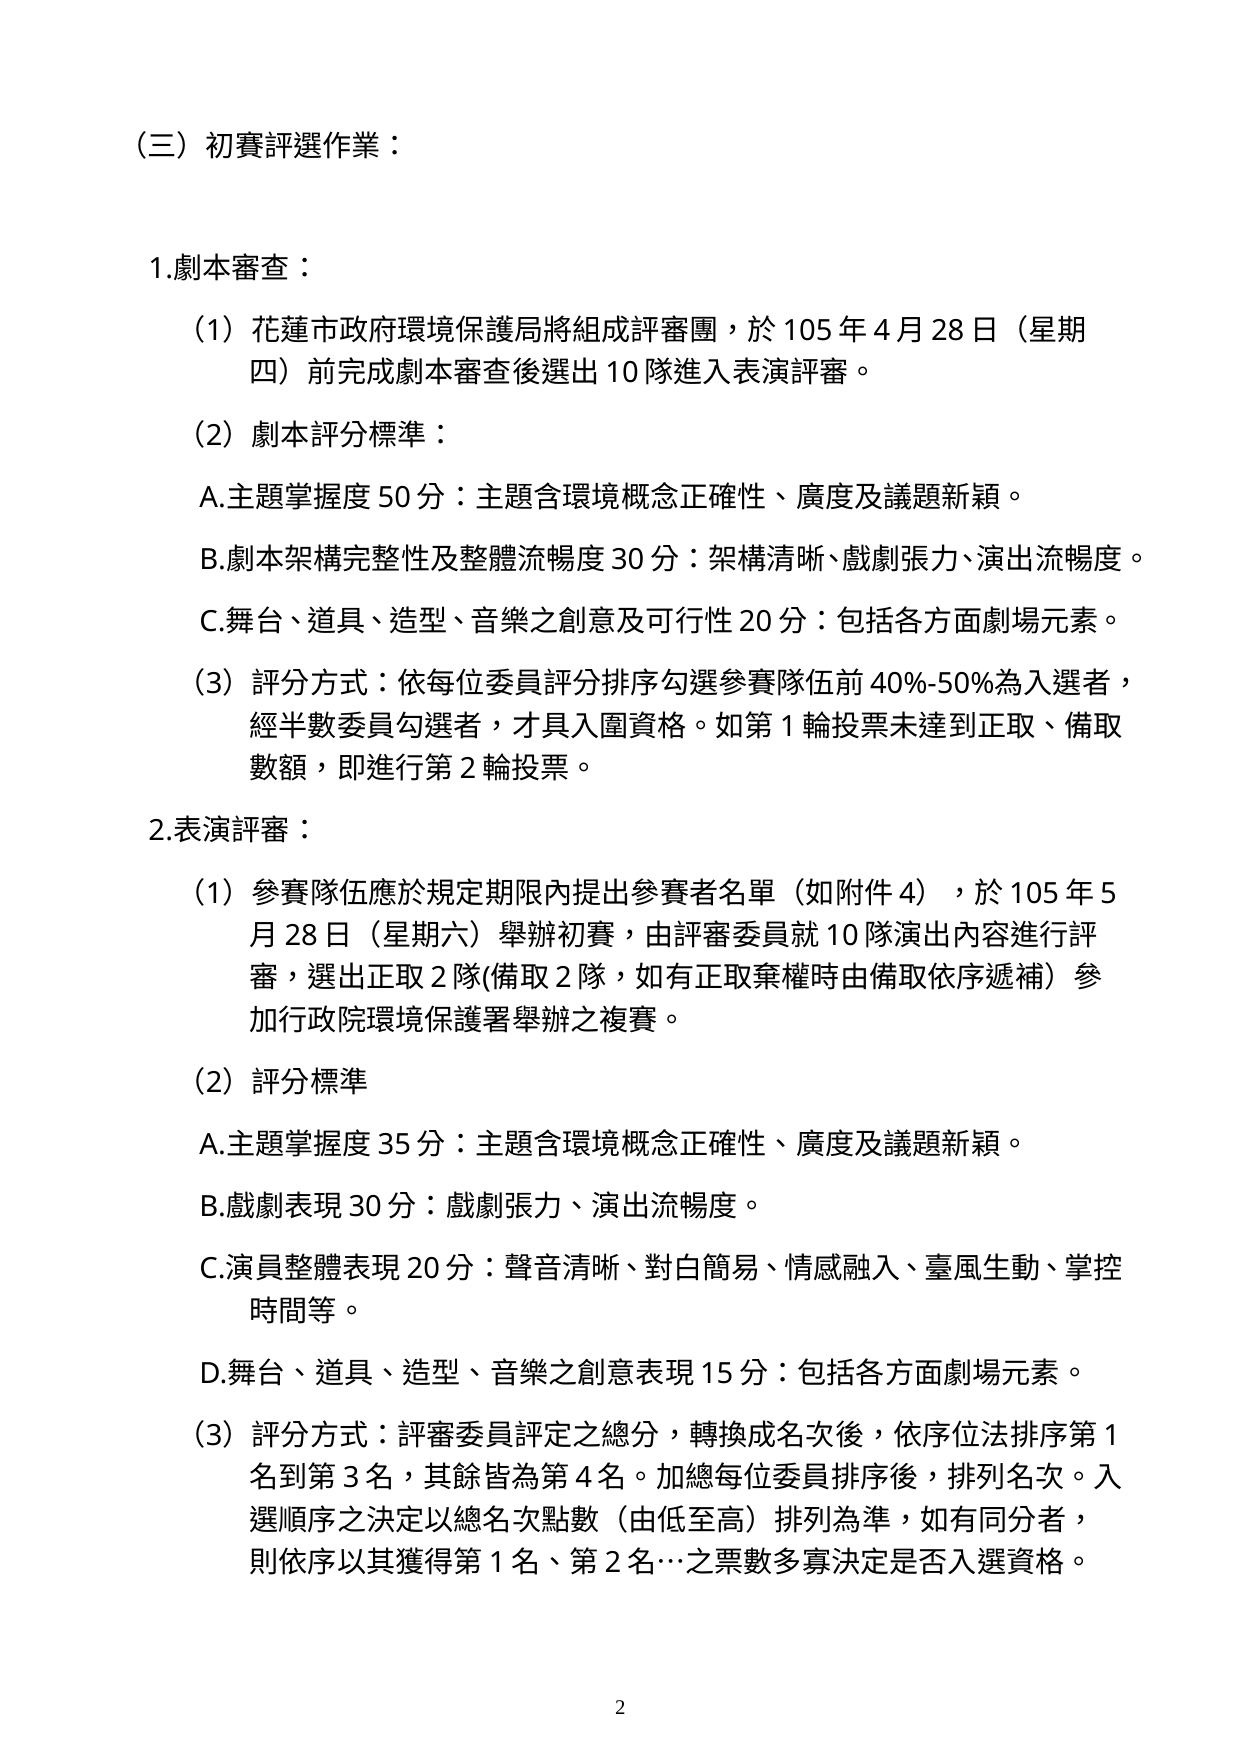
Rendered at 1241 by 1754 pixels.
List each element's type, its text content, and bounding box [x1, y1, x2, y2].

text B.戲劇表現30分：戲劇張力、演出流暢度。 [176, 1183, 1122, 1225]
text C.舞台、道具、造型、音樂之創意及可行性20分：包括各方面劇場元素。 [176, 598, 1122, 640]
text A.主題掌握度50分：主題含環境概念正確性、廣度及議題新穎。 [176, 473, 1122, 516]
text （1）參賽隊伍應於規定期限內提出參賽者名單（如附件4），於105年5月28日（星期六）舉辦初賽，由評審委員就10隊演出內容進行評審，選出正取2隊(備取2隊，如有正取棄權時由備取依序遞補）參加行政院環境保護署舉辦之複賽。 [176, 869, 1122, 1039]
text C.演員整體表現20分：聲音清晰、對白簡易、情感融入、臺風生動、掌控時間等。 [176, 1245, 1122, 1330]
text B.劇本架構完整性及整體流暢度30分：架構清晰、戲劇張力、演出流暢度。 [176, 536, 1122, 578]
text D.舞台、道具、造型、音樂之創意表現15分：包括各方面劇場元素。 [176, 1349, 1122, 1392]
text （1）花蓮市政府環境保護局將組成評審團，於105年4月28日（星期四）前完成劇本審查後選出10隊進入表演評審。 [176, 307, 1122, 391]
text 1.劇本審查： [118, 244, 1122, 287]
text 2.表演評審： [118, 807, 1122, 849]
text （3）評分方式：評審委員評定之總分，轉換成名次後，依序位法排序第1名到第3名，其餘皆為第4名。加總每位委員排序後，排列名次。入選順序之決定以總名次點數（由低至高）排列為準，如有同分者，則依序以其獲得第1名、第2名…之票數多寡決定是否入選資格。 [176, 1412, 1122, 1581]
text （2）劇本評分標準： [176, 411, 1122, 454]
text A.主題掌握度35分：主題含環境概念正確性、廣度及議題新穎。 [176, 1121, 1122, 1163]
text （三）初賽評選作業： [118, 123, 1122, 165]
text （2）評分標準 [176, 1058, 1122, 1101]
text （3）評分方式：依每位委員評分排序勾選參賽隊伍前40%-50%為入選者，經半數委員勾選者，才具入圍資格。如第1輪投票未達到正取、備取數額，即進行第2輪投票。 [176, 660, 1122, 787]
